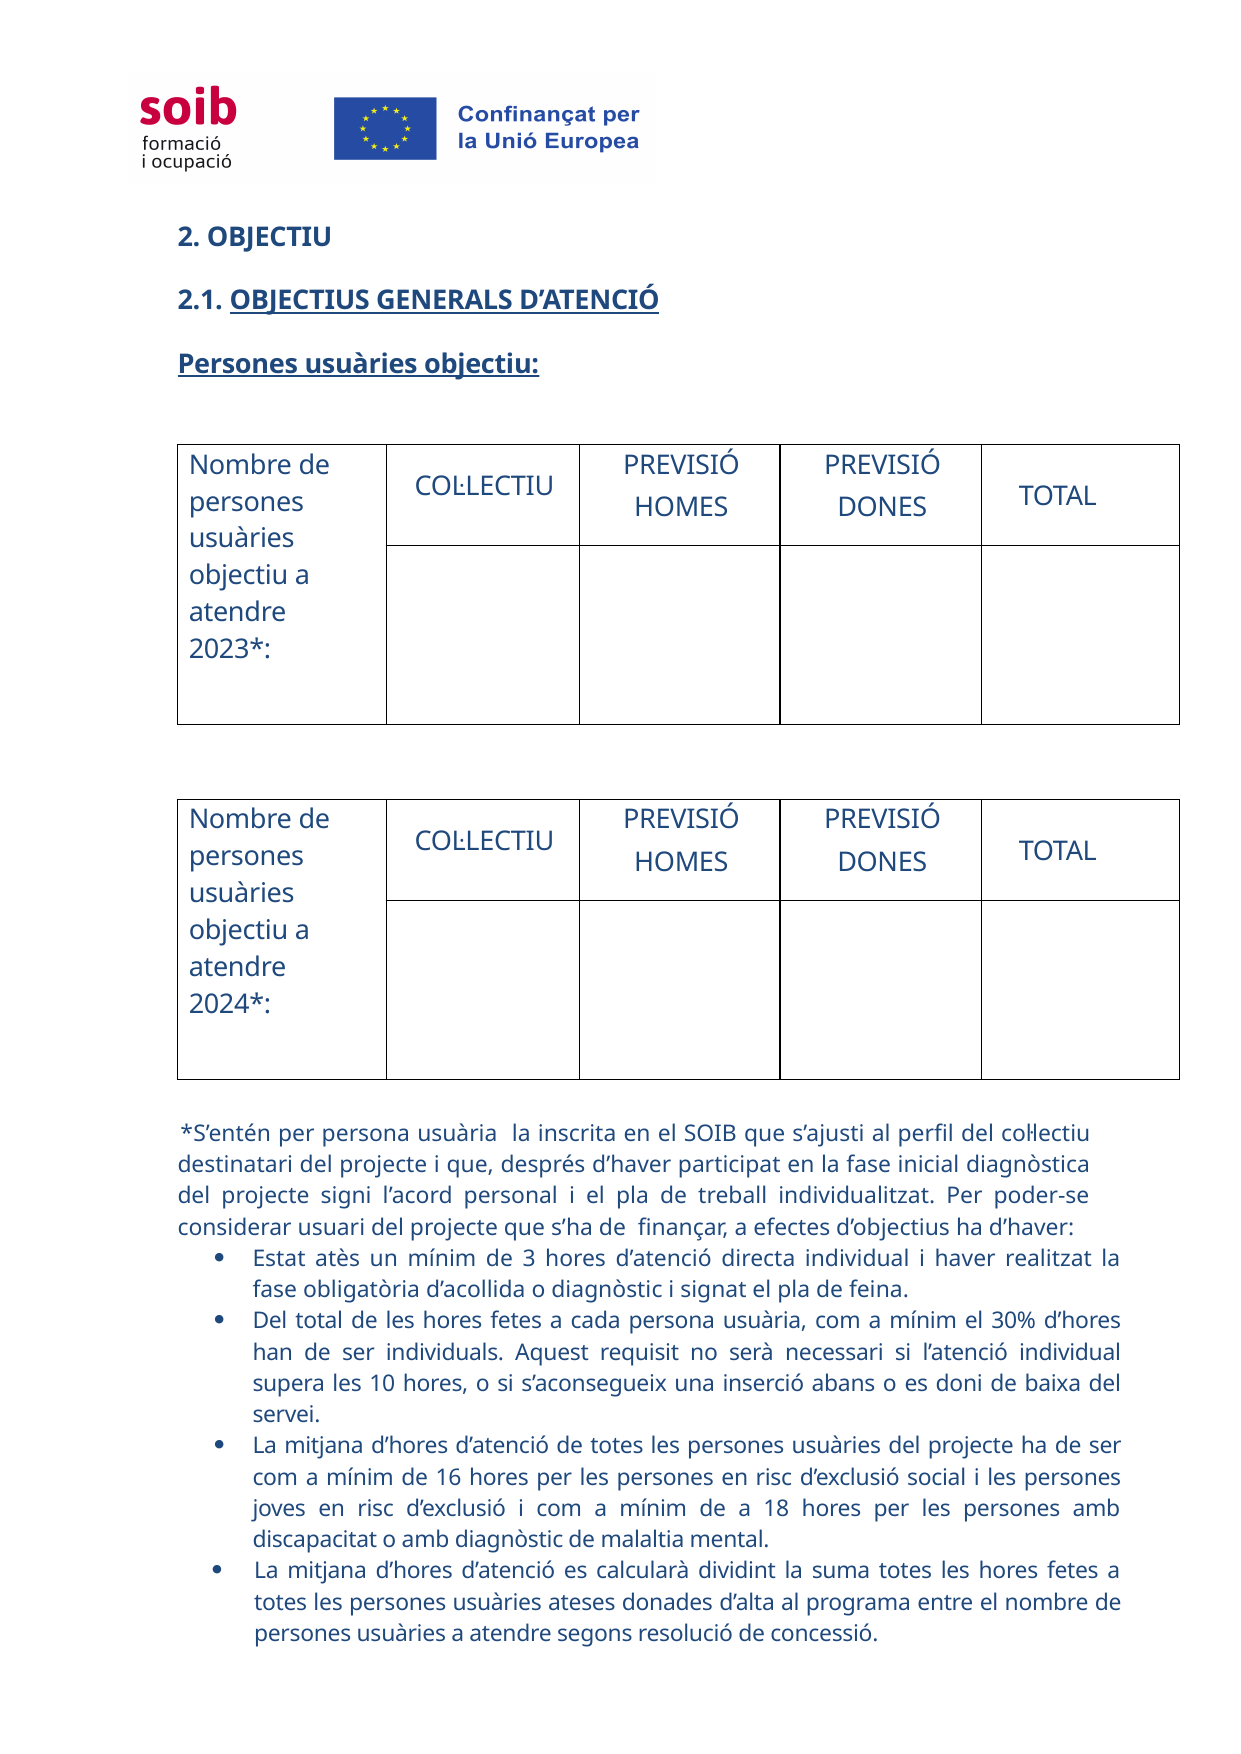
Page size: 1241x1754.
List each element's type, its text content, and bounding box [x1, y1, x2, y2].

table_cell [580, 901, 779, 1079]
table_header PREVISIÓ HOMES [580, 445, 779, 545]
table_cell [580, 546, 779, 724]
list *S’entén per persona usuària la inscrita en el SOIB que s’ajusti al perfil del col·lectiu destinatari del projecte i que, després d’haver participat en la fase inicial diagnòstica del projecte signi l’acord personal i el pla de treball individualitzat. Per poder-se considerar usuari del projecte que s’ha de finançar, a efectes d’objectius ha d’haver: [132, 1117, 1091, 1242]
text Persones usuàries objectiu: [177, 344, 1122, 381]
table_cell [387, 901, 579, 1079]
list Del total de les hores fetes a cada persona usuària, com a mínim el 30% d’hores han de ser individuals. Aquest requisit no serà necessari si l’atenció individual supera les 10 hores, o si s’aconsegueix una inserció abans o es doni de baixa del servei. [215, 1304, 1122, 1429]
picture [126, 73, 657, 185]
table_cell [982, 901, 1179, 1079]
list La mitjana d’hores d’atenció es calcularà dividint la suma totes les hores fetes a totes les persones usuàries ateses donades d’alta al programa entre el nombre de persones usuàries a atendre segons resolució de concessió. [213, 1554, 1122, 1648]
table_header TOTAL [982, 800, 1179, 900]
text 2.1. OBJECTIUS GENERALS D’ATENCIÓ [177, 281, 1122, 318]
list La mitjana d’hores d’atenció de totes les persones usuàries del projecte ha de ser com a mínim de 16 hores per les persones en risc d’exclusió social i les persones joves en risc d’exclusió i com a mínim de a 18 hores per les persones amb discapacitat o amb diagnòstic de malaltia mental. [215, 1429, 1122, 1554]
list Estat atès un mínim de 3 hores d’atenció directa individual i haver realitzat la fase obligatòria d’acollida o diagnòstic i signat el pla de feina. [215, 1242, 1122, 1304]
table_cell [387, 546, 579, 724]
list 2. OBJECTIU [177, 218, 1122, 254]
table_header Nombre de persones usuàries objectiu a atendre 2024*: [178, 800, 386, 1079]
table_header COL·LECTIU [387, 445, 579, 545]
table_header Nombre de persones usuàries objectiu a atendre 2023*: [178, 445, 386, 724]
table_cell [781, 901, 981, 1079]
table_header PREVISIÓ HOMES [580, 800, 779, 900]
table_cell [781, 546, 981, 724]
table_cell [982, 546, 1179, 724]
table_header PREVISIÓ DONES [781, 445, 981, 545]
table_header TOTAL [982, 445, 1179, 545]
table_header PREVISIÓ DONES [781, 800, 981, 900]
table_header COL·LECTIU [387, 800, 579, 900]
